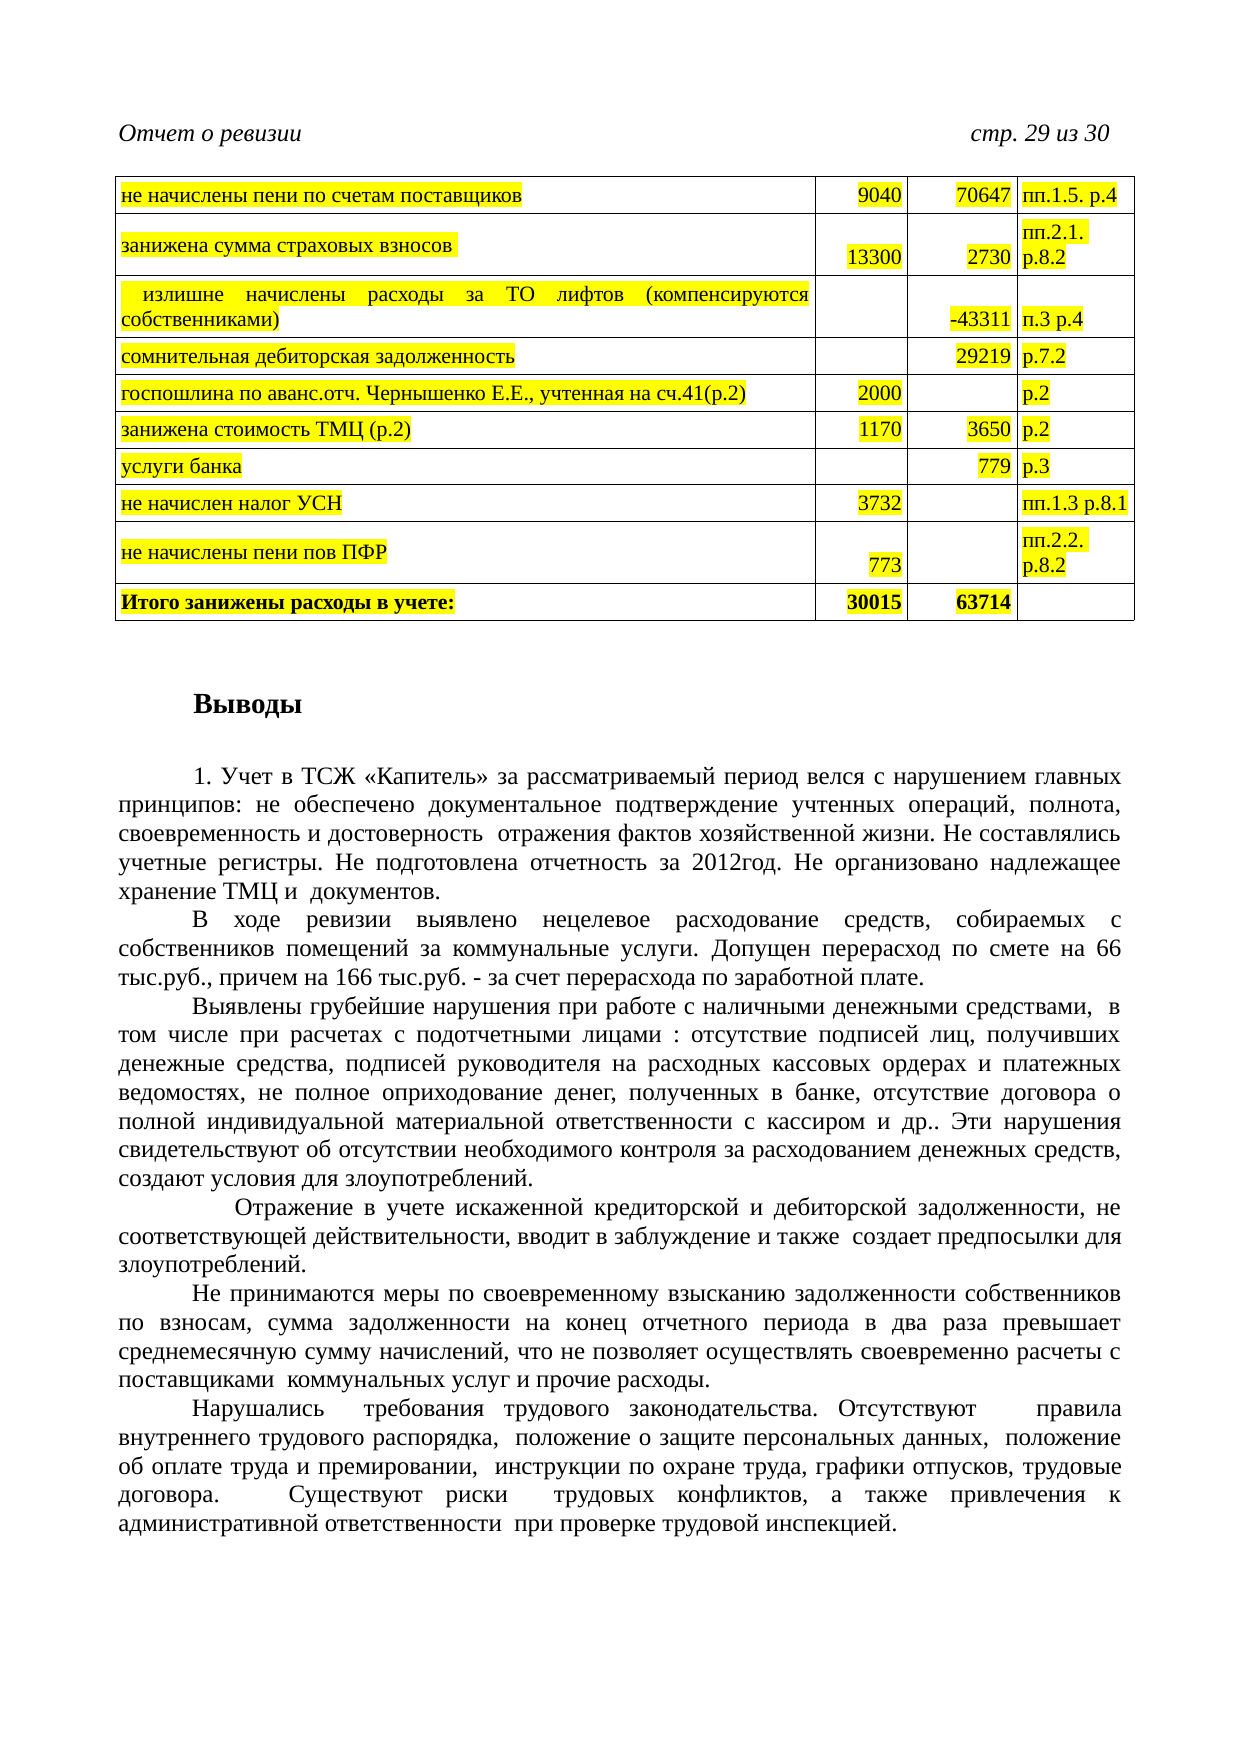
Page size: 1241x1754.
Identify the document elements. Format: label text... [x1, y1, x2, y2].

table_cell излишне начислены расходы за ТО лифтов (компенсируются собственниками) [116, 276, 815, 337]
table_cell не начислены пени пов ПФР [116, 522, 815, 583]
text 1. Учет в ТСЖ «Капитель» за рассматриваемый период велся с нарушением главных принципов: не обеспечено документальное подтверждение учтенных операций, полнота, своевременность и достоверность отражения фактов хозяйственной жизни. Не составлялись учетные регистры. Не подготовлена отчетность за 2012год. Не организовано надлежащее хранение ТМЦ и документов. [118, 761, 1122, 904]
table_cell занижена сумма страховых взносов [116, 214, 815, 275]
table_cell 13300 [816, 214, 907, 275]
table_cell [1018, 584, 1134, 620]
table_cell не начислен налог УСН [116, 485, 815, 521]
text Выявлены грубейшие нарушения при работе с наличными денежными средствами, в том числе при расчетах с подотчетными лицами : отсутствие подписей лиц, получивших денежные средства, подписей руководителя на расходных кассовых ордерах и платежных ведомостях, не полное оприходование денег, полученных в банке, отсутствие договора о полной индивидуальной материальной ответственности с кассиром и др.. Эти нарушения свидетельствуют об отсутствии необходимого контроля за расходованием денежных средств, создают условия для злоупотреблений. [118, 991, 1122, 1192]
text Отражение в учете искаженной кредиторской и дебиторской задолженности, не соответствующей действительности, вводит в заблуждение и также создает предпосылки для злоупотреблений. [118, 1192, 1122, 1278]
table_cell сомнительная дебиторская задолженность [116, 338, 815, 374]
table_cell -43311 [908, 276, 1017, 337]
table_cell [908, 485, 1017, 521]
table_cell 63714 [908, 584, 1017, 620]
table_cell пп.1.5. р.4 [1018, 177, 1134, 213]
table_cell 2000 [816, 375, 907, 411]
table_cell р.2 [1018, 375, 1134, 411]
table_cell 3650 [908, 412, 1017, 447]
text В ходе ревизии выявлено нецелевое расходование средств, собираемых с собственников помещений за коммунальные услуги. Допущен перерасход по смете на 66 тыс.руб., причем на 166 тыс.руб. - за счет перерасхода по заработной плате. [118, 904, 1122, 991]
table_cell занижена стоимость ТМЦ (р.2) [116, 412, 815, 447]
table_cell [816, 338, 907, 374]
table_cell 9040 [816, 177, 907, 213]
table_cell п.3 р.4 [1018, 276, 1134, 337]
table_cell пп.2.2. р.8.2 [1018, 522, 1134, 583]
table_cell 773 [816, 522, 907, 583]
text Нарушались требования трудового законодательства. Отсутствуют правила внутреннего трудового распорядка, положение о защите персональных данных, положение об оплате труда и премировании, инструкции по охране труда, графики отпусков, трудовые договора. Существуют риски трудовых конфликтов, а также привлечения к административной ответственности при проверке трудовой инспекцией. [118, 1393, 1122, 1537]
table_cell [908, 522, 1017, 583]
table_cell 779 [908, 449, 1017, 484]
table_cell услуги банка [116, 449, 815, 484]
table_cell 29219 [908, 338, 1017, 374]
table_cell не начислены пени по счетам поставщиков [116, 177, 815, 213]
table_cell р.2 [1018, 412, 1134, 447]
table_cell р.3 [1018, 449, 1134, 484]
table_cell госпошлина по аванс.отч. Чернышенко Е.Е., учтенная на сч.41(р.2) [116, 375, 815, 411]
table_cell [816, 276, 907, 337]
table_cell [816, 449, 907, 484]
table_cell 70647 [908, 177, 1017, 213]
table_cell 2730 [908, 214, 1017, 275]
table_cell р.7.2 [1018, 338, 1134, 374]
table_cell пп.1.3 р.8.1 [1018, 485, 1134, 521]
text Не принимаются меры по своевременному взысканию задолженности собственников по взносам, сумма задолженности на конец отчетного периода в два раза превышает среднемесячную сумму начислений, что не позволяет осуществлять своевременно расчеты с поставщиками коммунальных услуг и прочие расходы. [118, 1278, 1122, 1393]
table_cell 1170 [816, 412, 907, 447]
table_cell пп.2.1. р.8.2 [1018, 214, 1134, 275]
subtitle Выводы [118, 686, 1122, 719]
table_cell 3732 [816, 485, 907, 521]
table_cell Итого занижены расходы в учете: [116, 584, 815, 620]
table_cell [908, 375, 1017, 411]
table_cell 30015 [816, 584, 907, 620]
